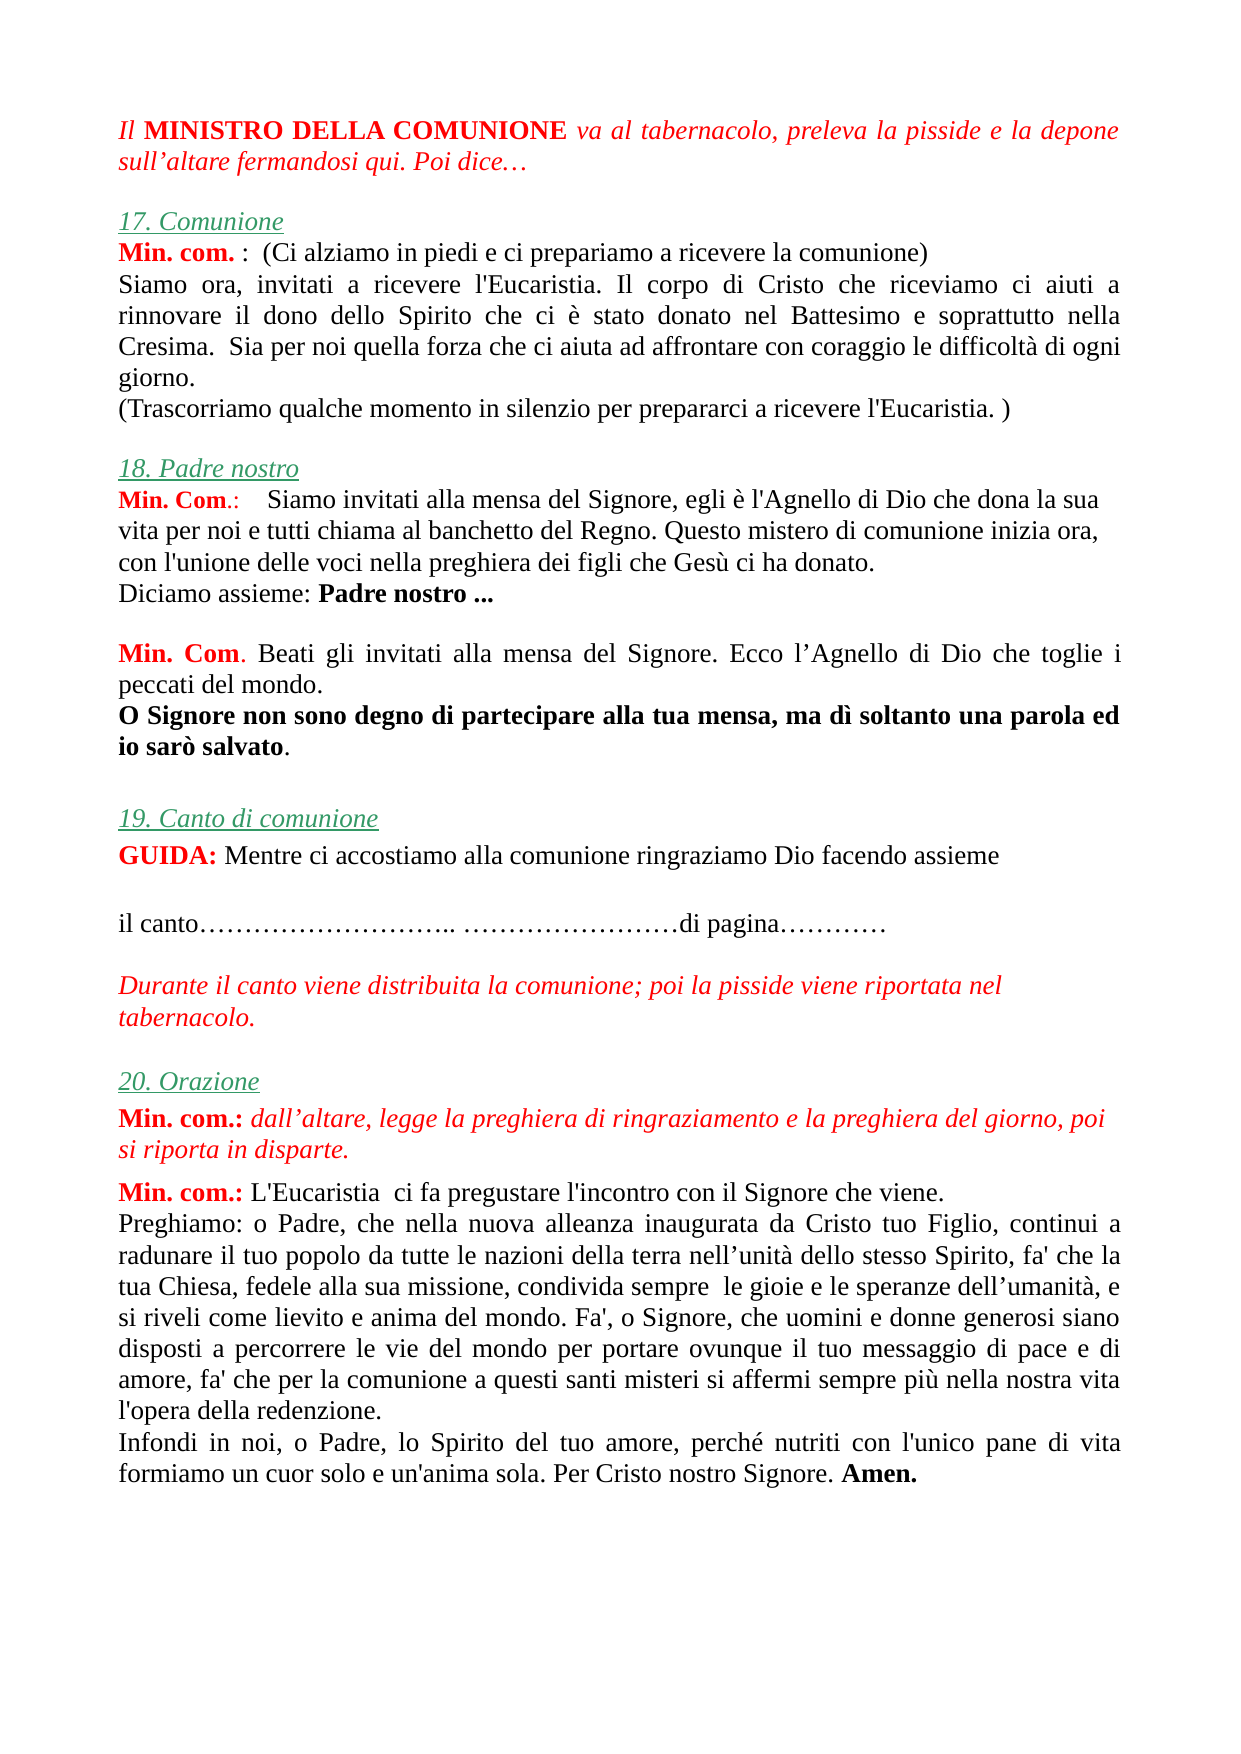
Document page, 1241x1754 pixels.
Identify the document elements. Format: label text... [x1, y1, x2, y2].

text il canto……………………….. ……………………di pagina………… [118, 907, 1122, 938]
text Il MINISTRO DELLA COMUNIONE va al tabernacolo, preleva la pisside e la depone sull’altare fermandosi qui. Poi dice… [118, 114, 1122, 177]
text Min. Com.: Siamo invitati alla mensa del Signore, egli è l'Agnello di Dio che dona la sua vita per noi e tutti chiama al banchetto del Regno. Questo mistero di comunione inizia ora, con l'unione delle voci nella preghiera dei figli che Gesù ci ha donato. [118, 483, 1122, 577]
text Min. com. : (Ci alziamo in piedi e ci prepariamo a ricevere la comunione) [118, 237, 1122, 268]
text Min. Com. Beati gli invitati alla mensa del Signore. Ecco l’Agnello di Dio che toglie i peccati del mondo. [118, 637, 1122, 699]
text 20. Orazione [118, 1064, 1122, 1096]
text (Trascorriamo qualche momento in silenzio per prepararci a ricevere l'Eucaristia. ) [118, 392, 1122, 423]
text GUIDA: Mentre ci accostiamo alla comunione ringraziamo Dio facendo assieme [118, 839, 1122, 870]
text O Signore non sono degno di partecipare alla tua mensa, ma dì soltanto una parola ed io sarò salvato. [118, 699, 1122, 761]
text Infondi in noi, o Padre, lo Spirito del tuo amore, perché nutriti con l'unico pane di vita formiamo un cuor solo e un'anima sola. Per Cristo nostro Signore. Amen. [118, 1426, 1122, 1488]
text Min. com.: L'Eucaristia ci fa pregustare l'incontro con il Signore che viene. [118, 1176, 1122, 1208]
text Siamo ora, invitati a ricevere l'Eucaristia. Il corpo di Cristo che riceviamo ci aiuti a rinnovare il dono dello Spirito che ci è stato donato nel Battesimo e soprattutto nella Cresima. Sia per noi quella forza che ci aiuta ad affrontare con coraggio le difficoltà di ogni giorno. [118, 268, 1122, 392]
text 19. Canto di comunione [118, 802, 1122, 833]
text Diciamo assieme: Padre nostro ... [118, 577, 1122, 608]
text Min. com.: dall’altare, legge la preghiera di ringraziamento e la preghiera del giorno, poi si riporta in disparte. [118, 1102, 1122, 1164]
text Preghiamo: o Padre, che nella nuova alleanza inaugurata da Cristo tuo Figlio, continui a radunare il tuo popolo da tutte le nazioni della terra nell’unità dello stesso Spirito, fa' che la tua Chiesa, fedele alla sua missione, condivida sempre le gioie e le speranze dell’umanità, e si riveli come lievito e anima del mondo. Fa', o Signore, che uomini e donne generosi siano disposti a percorrere le vie del mondo per portare ovunque il tuo messaggio di pace e di amore, fa' che per la comunione a questi santi misteri si affermi sempre più nella nostra vita l'opera della redenzione. [118, 1208, 1122, 1426]
text Durante il canto viene distribuita la comunione; poi la pisside viene riportata nel tabernacolo. [118, 969, 1122, 1032]
text 17. Comunione [118, 205, 1122, 237]
text 18. Padre nostro [118, 452, 1122, 483]
